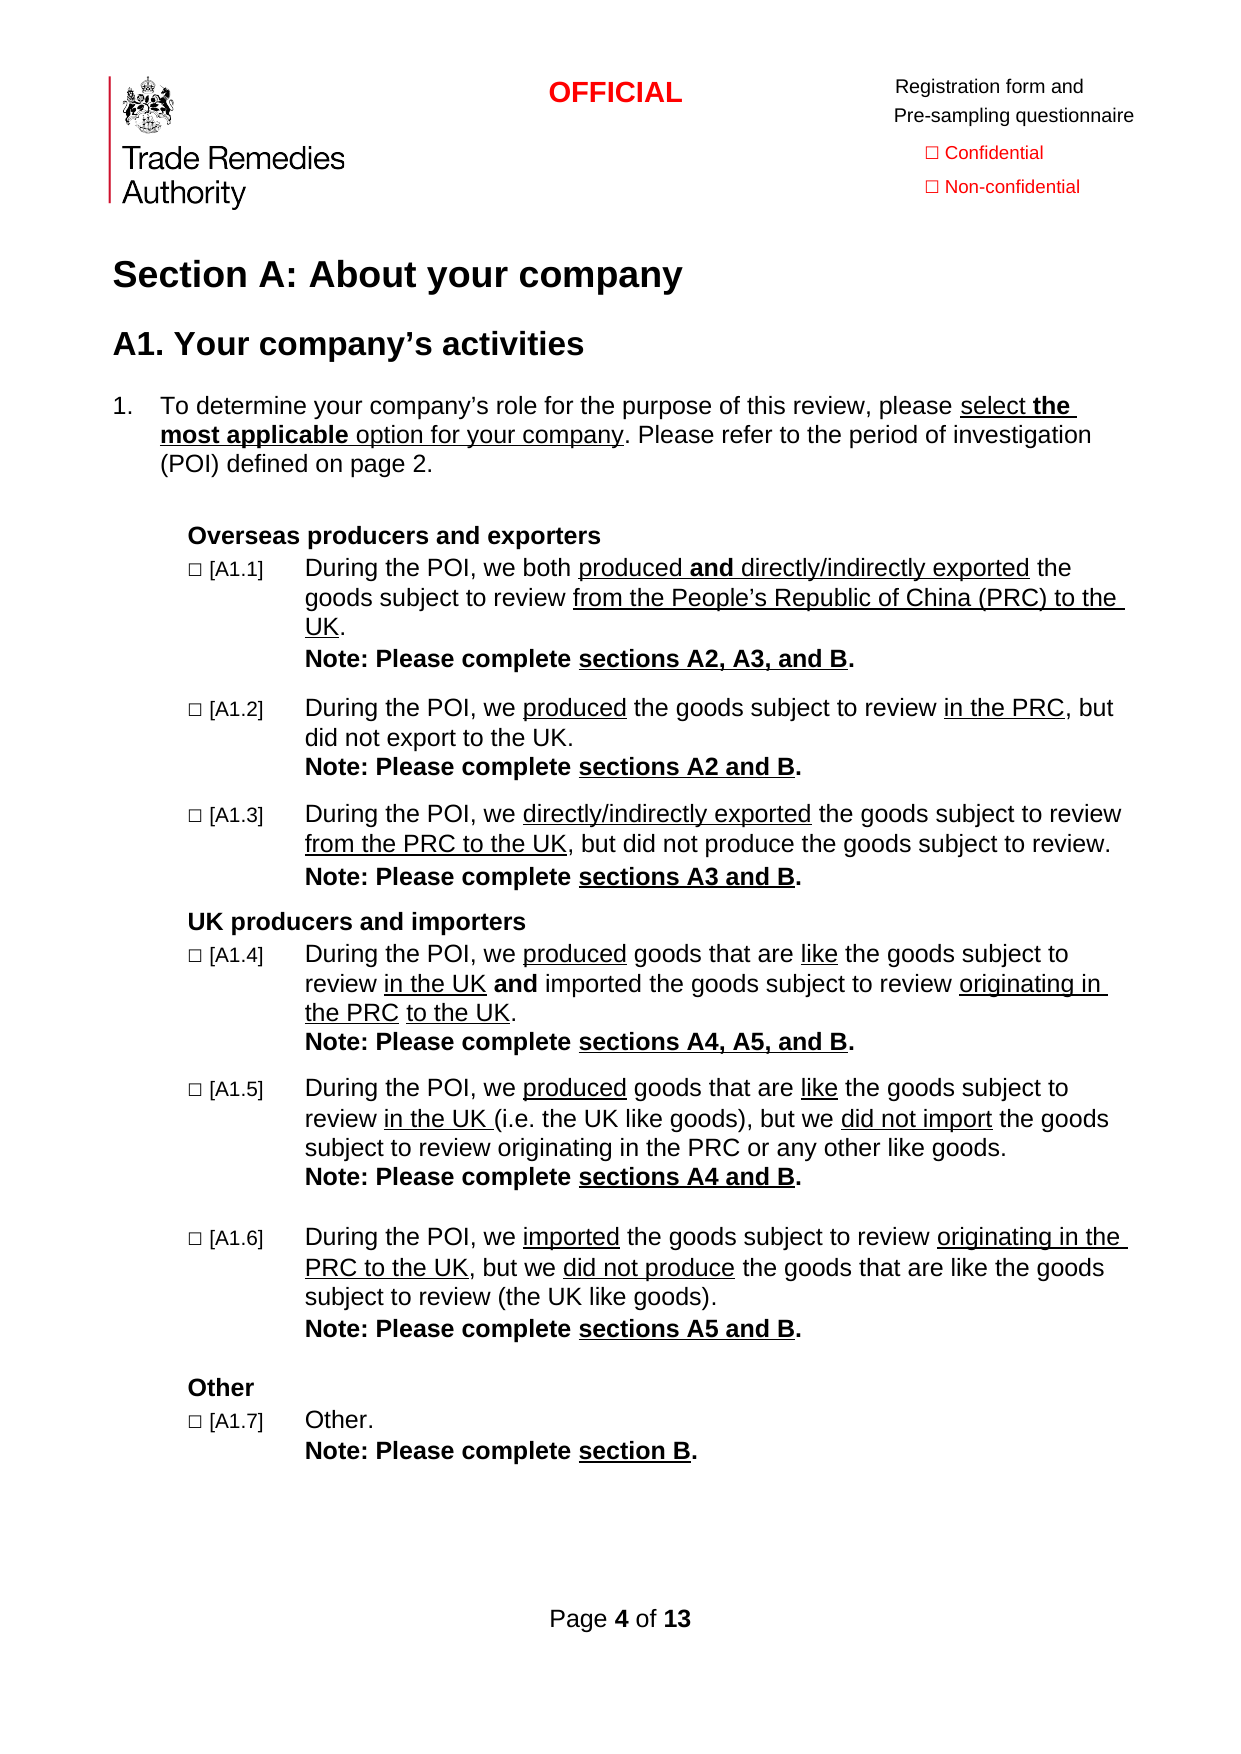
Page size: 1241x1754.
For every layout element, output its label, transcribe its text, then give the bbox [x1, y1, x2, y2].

text Overseas producers and exporters [187, 521, 1128, 549]
text ☐ [A1.2] During the POI, we produced the goods subject to review in the PRC, but did not export to the UK. [187, 689, 1128, 752]
list To determine your company’s role for the purpose of this review, please select the most applicable option for your company. Please refer to the period of investigation (POI) defined on page 2. [112, 391, 1128, 477]
text Note: Please complete sections A5 and B. [187, 1311, 1128, 1345]
text Other [187, 1373, 1128, 1402]
text UK producers and importers [187, 907, 1128, 935]
text Note: Please complete sections A3 and B. [187, 858, 1128, 892]
subtitle A1. Your company’s activities [112, 324, 1128, 362]
text ☐ [A1.7] Other. [187, 1402, 1128, 1436]
text Note: Please complete sections A2 and B. [187, 752, 1128, 781]
text Note: Please complete section B. [304, 1436, 1128, 1465]
text ☐ [A1.1] During the POI, we both produced and directly/indirectly exported the goods subject to review from the People’s Republic of China (PRC) to the UK. [187, 549, 1128, 641]
text ☐ [A1.5] During the POI, we produced goods that are like the goods subject to review in the UK (i.e. the UK like goods), but we did not import the goods subject to review originating in the PRC or any other like goods. [187, 1070, 1128, 1162]
text Note: Please complete sections A2, A3, and B. [187, 641, 1128, 675]
text Note: Please complete sections A4 and B. [304, 1162, 1128, 1190]
text ☐ [A1.3] During the POI, we directly/indirectly exported the goods subject to review from the PRC to the UK, but did not produce the goods subject to review. [187, 795, 1128, 858]
text Note: Please complete sections A4, A5, and B. [304, 1027, 1128, 1056]
text ☐ [A1.4] During the POI, we produced goods that are like the goods subject to review in the UK and imported the goods subject to review originating in the PRC to the UK. [187, 935, 1128, 1027]
text ☐ [A1.6] During the POI, we imported the goods subject to review originating in the PRC to the UK, but we did not produce the goods that are like the goods subject to review (the UK like goods). [187, 1219, 1128, 1311]
subtitle Section A: About your company [112, 252, 1128, 295]
